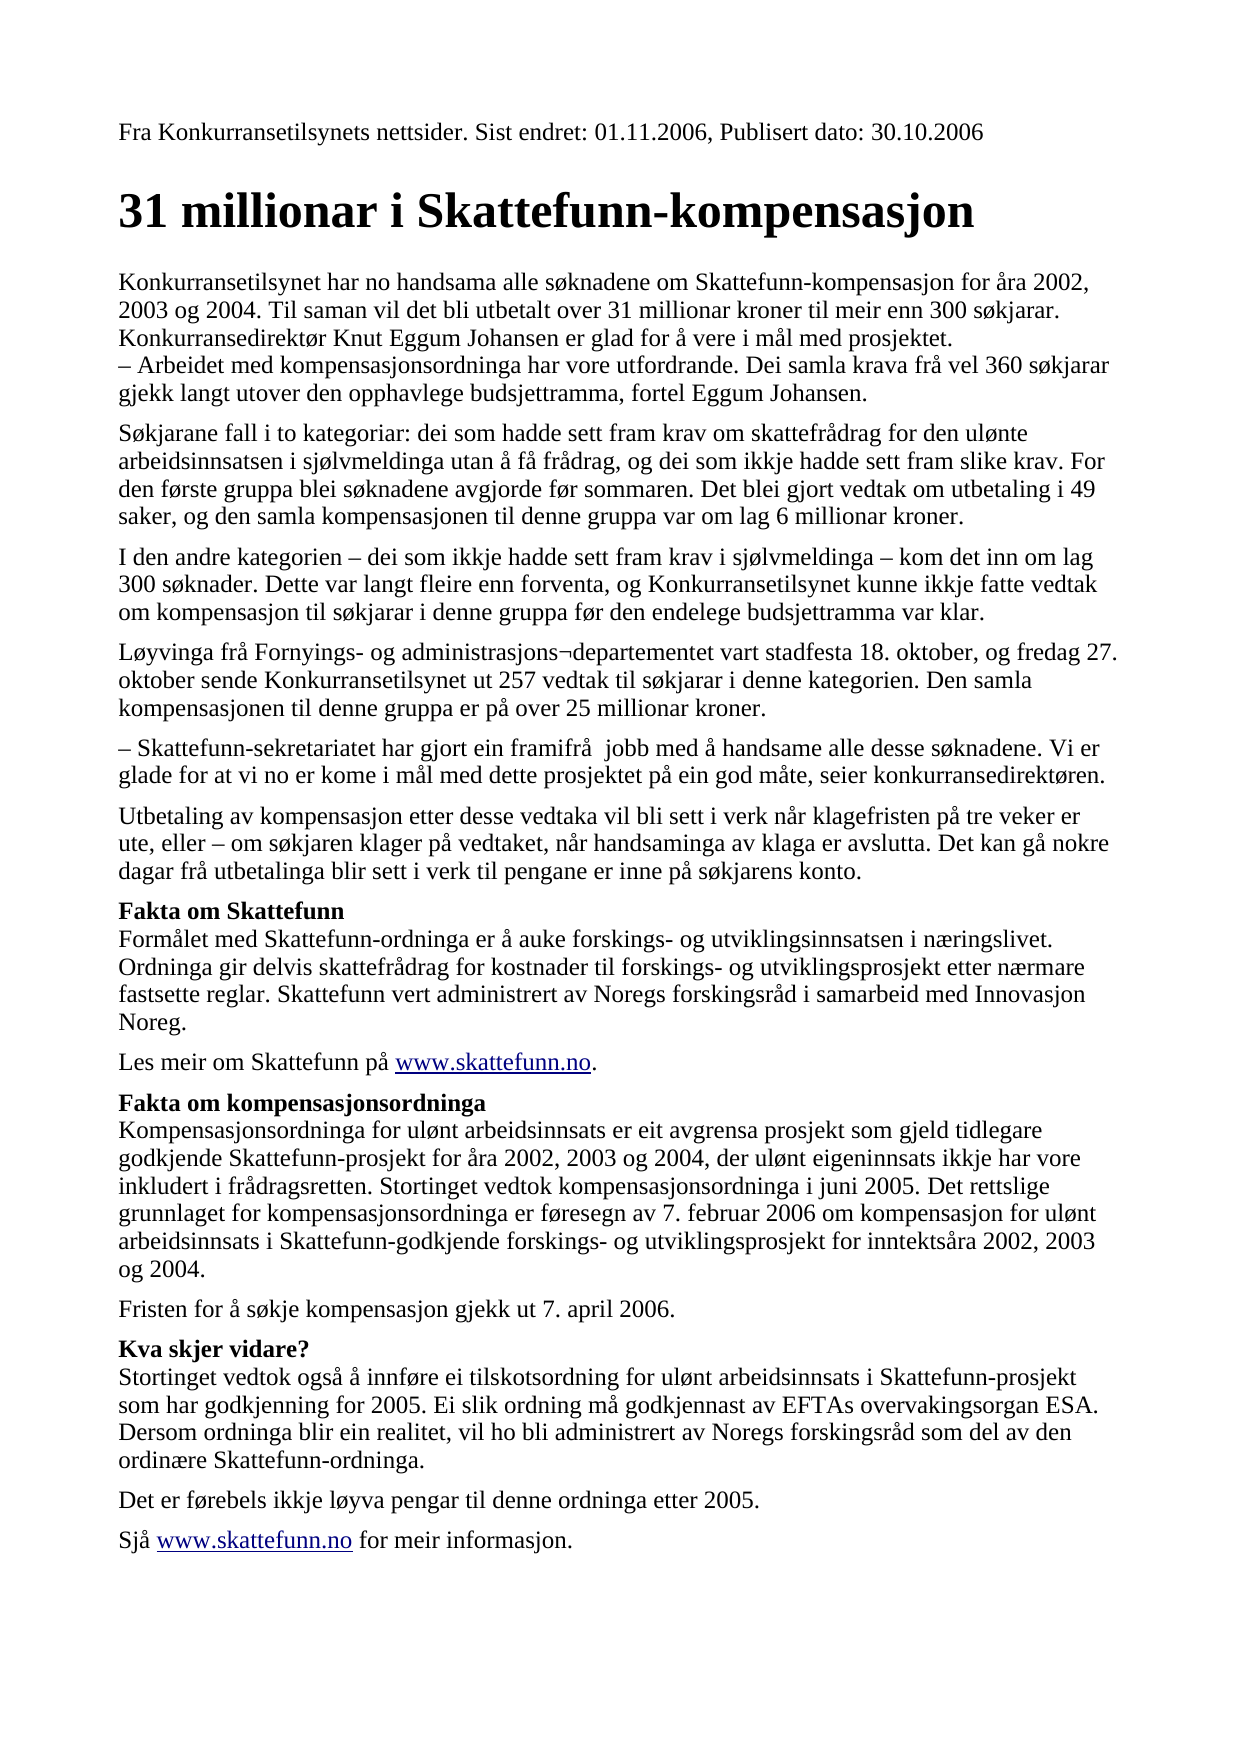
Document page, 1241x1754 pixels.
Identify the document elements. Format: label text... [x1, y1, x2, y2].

text Fakta om kompensasjonsordninga Kompensasjonsordninga for ulønt arbeidsinnsats er eit avgrensa prosjekt som gjeld tidlegare godkjende Skattefunn-prosjekt for åra 2002, 2003 og 2004, der ulønt eigeninnsats ikkje har vore inkludert i frådragsretten. Stortinget vedtok kompensasjonsordninga i juni 2005. Det rettslige grunnlaget for kompensasjonsordninga er føresegn av 7. februar 2006 om kompensasjon for ulønt arbeidsinnsats i Skattefunn-godkjende forskings- og utviklingsprosjekt for inntektsåra 2002, 2003 og 2004. [118, 1089, 1122, 1283]
text Fristen for å søkje kompensasjon gjekk ut 7. april 2006. [118, 1295, 1122, 1323]
text I den andre kategorien – dei som ikkje hadde sett fram krav i sjølvmeldinga – kom det inn om lag 300 søknader. Dette var langt fleire enn forventa, og Konkurransetilsynet kunne ikkje fatte vedtak om kompensasjon til søkjarar i denne gruppa før den endelege budsjettramma var klar. [118, 543, 1122, 626]
text Utbetaling av kompensasjon etter desse vedtaka vil bli sett i verk når klagefristen på tre veker er ute, eller – om søkjaren klager på vedtaket, når handsaminga av klaga er avslutta. Det kan gå nokre dagar frå utbetalinga blir sett i verk til pengane er inne på søkjarens konto. [118, 802, 1122, 885]
text Les meir om Skattefunn på www.skattefunn.no. [118, 1048, 1122, 1076]
text Sjå www.skattefunn.no for meir informasjon. [118, 1527, 1122, 1554]
text – Arbeidet med kompensasjonsordninga har vore utfordrande. Dei samla krava frå vel 360 søkjarar gjekk langt utover den opphavlege budsjettramma, fortel Eggum Johansen. [118, 351, 1122, 407]
text Løyvinga frå Fornyings- og administrasjons¬departementet vart stadfesta 18. oktober, og fredag 27. oktober sende Konkurransetilsynet ut 257 vedtak til søkjarar i denne kategorien. Den samla kompensasjonen til denne gruppa er på over 25 millionar kroner. [118, 638, 1122, 721]
text Fra Konkurransetilsynets nettsider. Sist endret: 01.11.2006, Publisert dato: 30.10.2006 [118, 118, 1122, 146]
text – Skattefunn-sekretariatet har gjort ein framifrå jobb med å handsame alle desse søknadene. Vi er glade for at vi no er kome i mål med dette prosjektet på ein god måte, seier konkurransedirektøren. [118, 734, 1122, 789]
text Kva skjer vidare? Stortinget vedtok også å innføre ei tilskotsordning for ulønt arbeidsinnsats i Skattefunn-prosjekt som har godkjenning for 2005. Ei slik ordning må godkjennast av EFTAs overvakingsorgan ESA. Dersom ordninga blir ein realitet, vil ho bli administrert av Noregs forskingsråd som del av den ordinære Skattefunn-ordninga. [118, 1335, 1122, 1474]
text Det er førebels ikkje løyva pengar til denne ordninga etter 2005. [118, 1486, 1122, 1514]
table_header Konkurransetilsynet har no handsama alle søknadene om Skattefunn-kompensasjon for åra 2002, 2003 og 2004. Til saman vil det bli utbetalt over 31 millionar kroner til meir enn 300 søkjarar. Konkurransedirektør Knut Eggum Johansen er glad for å vere i mål med prosjektet. [118, 268, 1122, 351]
text Søkjarane fall i to kategoriar: dei som hadde sett fram krav om skattefrådrag for den ulønte arbeidsinnsatsen i sjølvmeldinga utan å få frådrag, og dei som ikkje hadde sett fram slike krav. For den første gruppa blei søknadene avgjorde før sommaren. Det blei gjort vedtak om utbetaling i 49 saker, og den samla kompensasjonen til denne gruppa var om lag 6 millionar kroner. [118, 419, 1122, 530]
subtitle 31 millionar i Skattefunn-kompensasjon [118, 183, 1122, 239]
text Fakta om Skattefunn Formålet med Skattefunn-ordninga er å auke forskings- og utviklingsinnsatsen i næringslivet. Ordninga gir delvis skattefrådrag for kostnader til forskings- og utviklingsprosjekt etter nærmare fastsette reglar. Skattefunn vert administrert av Noregs forskingsråd i samarbeid med Innovasjon Noreg. [118, 897, 1122, 1036]
